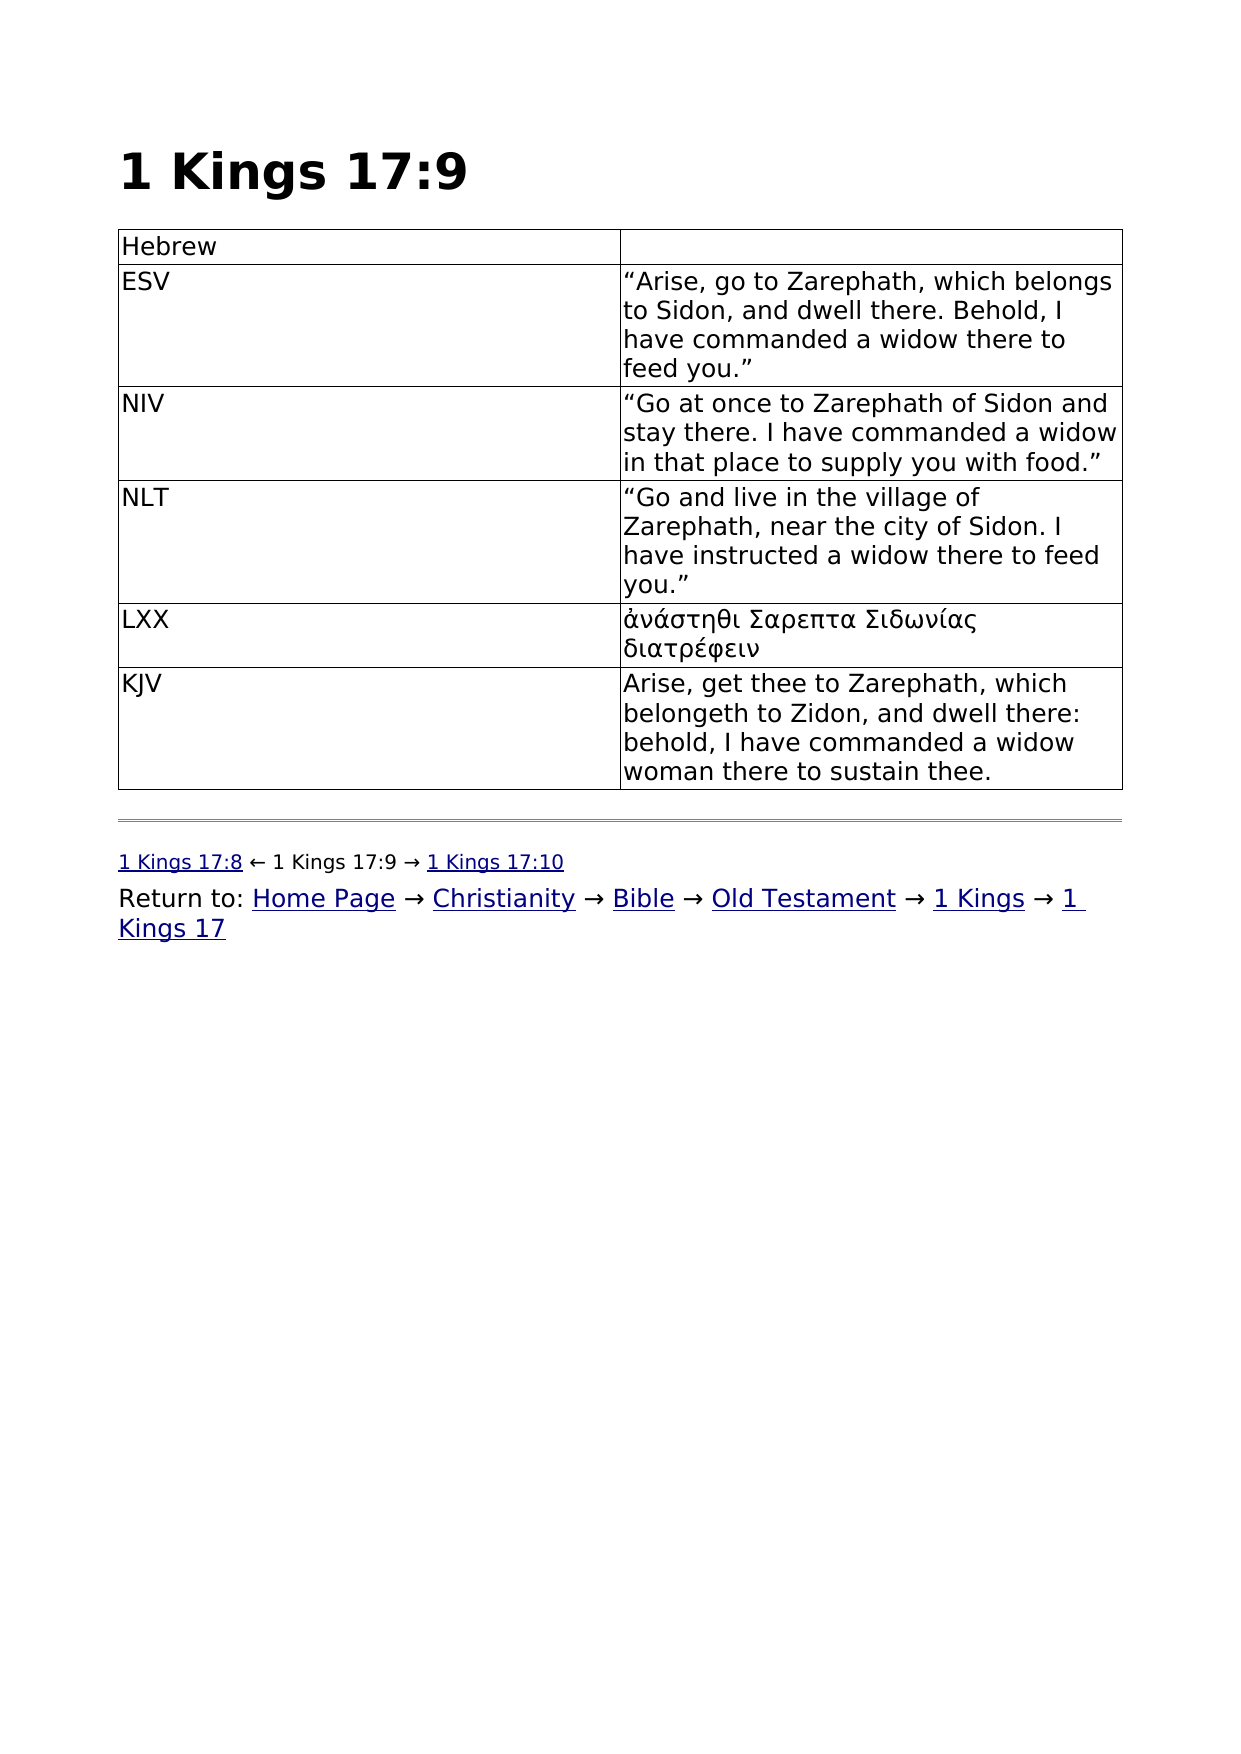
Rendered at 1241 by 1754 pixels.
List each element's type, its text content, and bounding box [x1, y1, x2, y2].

table_header Hebrew [119, 230, 620, 264]
table_cell Arise, get thee to Zarephath, which belongeth to Zidon, and dwell there: behold, I have commanded a widow woman there to sustain thee. [621, 668, 1122, 789]
text 1 Kings 17:8 ← 1 Kings 17:9 → 1 Kings 17:10 [118, 851, 1122, 884]
table_cell “Go and live in the village of Zarephath, near the city of Sidon. I have instructed a widow there to feed you.” [621, 481, 1122, 602]
subtitle 1 Kings 17:9 [118, 143, 1122, 201]
table_cell KJV [119, 668, 620, 789]
table_cell LXX [119, 604, 620, 667]
table_cell ἀνάστηθι Σαρεπτα Σιδωνίας διατρέφειν [621, 604, 1122, 667]
table_cell ESV [119, 265, 620, 386]
table_header [621, 230, 1122, 264]
table_cell “Arise, go to Zarephath, which belongs to Sidon, and dwell there. Behold, I have commanded a widow there to feed you.” [621, 265, 1122, 386]
table_cell “Go at once to Zarephath of Sidon and stay there. I have commanded a widow in that place to supply you with food.” [621, 387, 1122, 480]
text Return to: Home Page → Christianity → Bible → Old Testament → 1 Kings → 1 Kings 17 [118, 884, 1122, 943]
table_cell NLT [119, 481, 620, 602]
table_cell NIV [119, 387, 620, 480]
